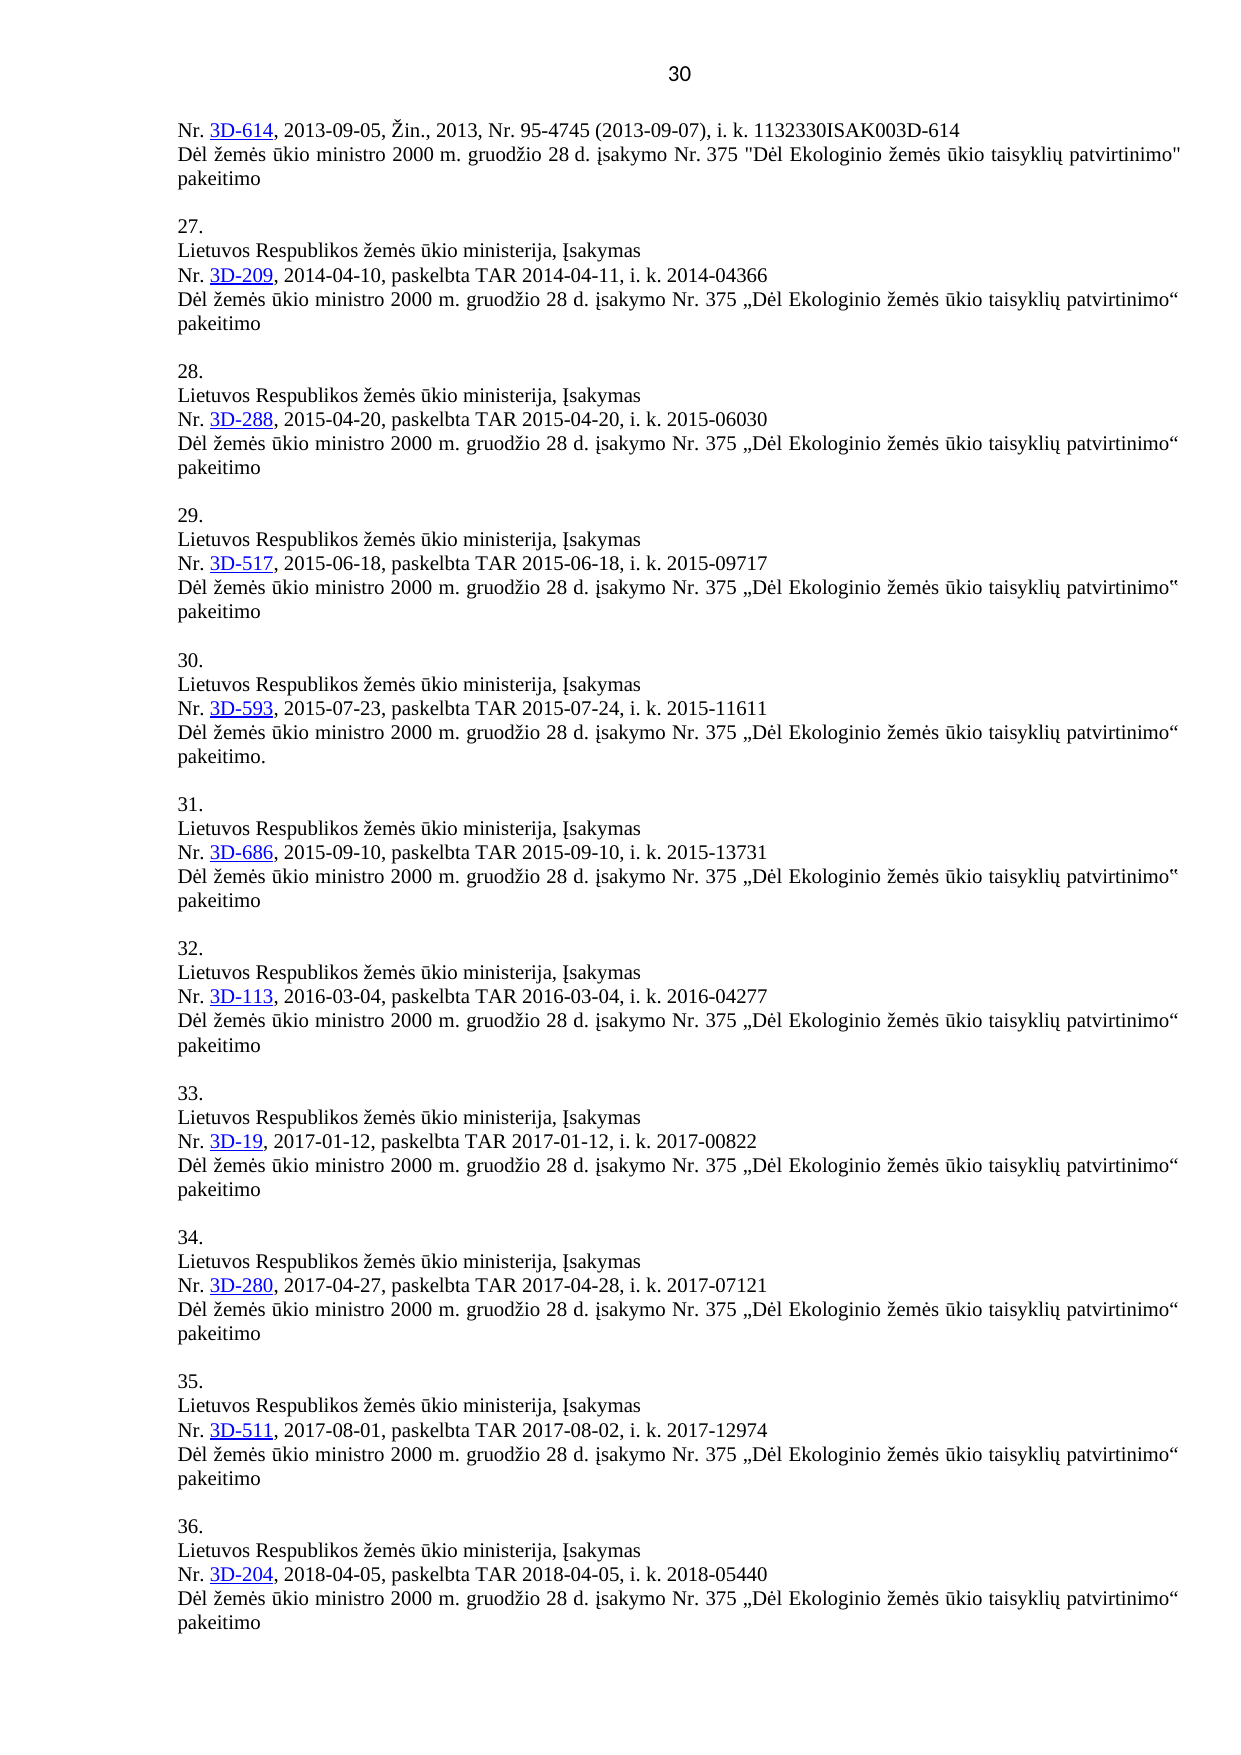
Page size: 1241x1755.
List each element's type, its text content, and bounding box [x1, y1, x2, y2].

text Nr. 3D-686, 2015-09-10, paskelbta TAR 2015-09-10, i. k. 2015-13731 [177, 840, 1181, 864]
text Lietuvos Respublikos žemės ūkio ministerija, Įsakymas [177, 816, 1181, 840]
text 27. [177, 214, 1181, 238]
text 34. [177, 1225, 1181, 1249]
text 29. [177, 503, 1181, 527]
text Nr. 3D-614, 2013-09-05, Žin., 2013, Nr. 95-4745 (2013-09-07), i. k. 1132330ISAK003D-614 [177, 118, 1181, 142]
text Dėl žemės ūkio ministro 2000 m. gruodžio 28 d. įsakymo Nr. 375 „Dėl Ekologinio žemės ūkio taisyklių patvirtinimo“ pakeitimo [177, 287, 1181, 335]
text Nr. 3D-280, 2017-04-27, paskelbta TAR 2017-04-28, i. k. 2017-07121 [177, 1273, 1181, 1297]
text Dėl žemės ūkio ministro 2000 m. gruodžio 28 d. įsakymo Nr. 375 „Dėl Ekologinio žemės ūkio taisyklių patvirtinimo“ pakeitimo [177, 1442, 1181, 1490]
text Lietuvos Respublikos žemės ūkio ministerija, Įsakymas [177, 527, 1181, 551]
text Nr. 3D-511, 2017-08-01, paskelbta TAR 2017-08-02, i. k. 2017-12974 [177, 1417, 1181, 1442]
text 33. [177, 1081, 1181, 1105]
text Lietuvos Respublikos žemės ūkio ministerija, Įsakymas [177, 1538, 1181, 1562]
text 32. [177, 936, 1181, 960]
text Nr. 3D-113, 2016-03-04, paskelbta TAR 2016-03-04, i. k. 2016-04277 [177, 984, 1181, 1008]
text Nr. 3D-517, 2015-06-18, paskelbta TAR 2015-06-18, i. k. 2015-09717 [177, 551, 1181, 575]
text Lietuvos Respublikos žemės ūkio ministerija, Įsakymas [177, 1105, 1181, 1129]
text Nr. 3D-209, 2014-04-10, paskelbta TAR 2014-04-11, i. k. 2014-04366 [177, 262, 1181, 287]
text Dėl žemės ūkio ministro 2000 m. gruodžio 28 d. įsakymo Nr. 375 „Dėl Ekologinio žemės ūkio taisyklių patvirtinimo‟ pakeitimo [177, 864, 1181, 912]
text Lietuvos Respublikos žemės ūkio ministerija, Įsakymas [177, 960, 1181, 984]
text Dėl žemės ūkio ministro 2000 m. gruodžio 28 d. įsakymo Nr. 375 „Dėl Ekologinio žemės ūkio taisyklių patvirtinimo“ pakeitimo. [177, 720, 1181, 768]
text 28. [177, 359, 1181, 383]
text 30. [177, 647, 1181, 672]
text Lietuvos Respublikos žemės ūkio ministerija, Įsakymas [177, 1249, 1181, 1273]
text Dėl žemės ūkio ministro 2000 m. gruodžio 28 d. įsakymo Nr. 375 „Dėl Ekologinio žemės ūkio taisyklių patvirtinimo“ pakeitimo [177, 1297, 1181, 1345]
text Dėl žemės ūkio ministro 2000 m. gruodžio 28 d. įsakymo Nr. 375 „Dėl Ekologinio žemės ūkio taisyklių patvirtinimo“ pakeitimo [177, 1008, 1181, 1057]
text Nr. 3D-204, 2018-04-05, paskelbta TAR 2018-04-05, i. k. 2018-05440 [177, 1562, 1181, 1586]
text Lietuvos Respublikos žemės ūkio ministerija, Įsakymas [177, 383, 1181, 407]
text Nr. 3D-593, 2015-07-23, paskelbta TAR 2015-07-24, i. k. 2015-11611 [177, 696, 1181, 720]
text Lietuvos Respublikos žemės ūkio ministerija, Įsakymas [177, 238, 1181, 262]
text Dėl žemės ūkio ministro 2000 m. gruodžio 28 d. įsakymo Nr. 375 „Dėl Ekologinio žemės ūkio taisyklių patvirtinimo‟ pakeitimo [177, 575, 1181, 623]
text Dėl žemės ūkio ministro 2000 m. gruodžio 28 d. įsakymo Nr. 375 „Dėl Ekologinio žemės ūkio taisyklių patvirtinimo“ pakeitimo [177, 1586, 1181, 1634]
text Nr. 3D-288, 2015-04-20, paskelbta TAR 2015-04-20, i. k. 2015-06030 [177, 407, 1181, 431]
text Nr. 3D-19, 2017-01-12, paskelbta TAR 2017-01-12, i. k. 2017-00822 [177, 1129, 1181, 1153]
text Dėl žemės ūkio ministro 2000 m. gruodžio 28 d. įsakymo Nr. 375 „Dėl Ekologinio žemės ūkio taisyklių patvirtinimo“ pakeitimo [177, 1153, 1181, 1201]
text Lietuvos Respublikos žemės ūkio ministerija, Įsakymas [177, 672, 1181, 696]
text 35. [177, 1369, 1181, 1393]
text Lietuvos Respublikos žemės ūkio ministerija, Įsakymas [177, 1393, 1181, 1417]
text Dėl žemės ūkio ministro 2000 m. gruodžio 28 d. įsakymo Nr. 375 „Dėl Ekologinio žemės ūkio taisyklių patvirtinimo“ pakeitimo [177, 431, 1181, 479]
text 31. [177, 792, 1181, 816]
text 36. [177, 1514, 1181, 1538]
text Dėl žemės ūkio ministro 2000 m. gruodžio 28 d. įsakymo Nr. 375 "Dėl Ekologinio žemės ūkio taisyklių patvirtinimo" pakeitimo [177, 142, 1181, 190]
